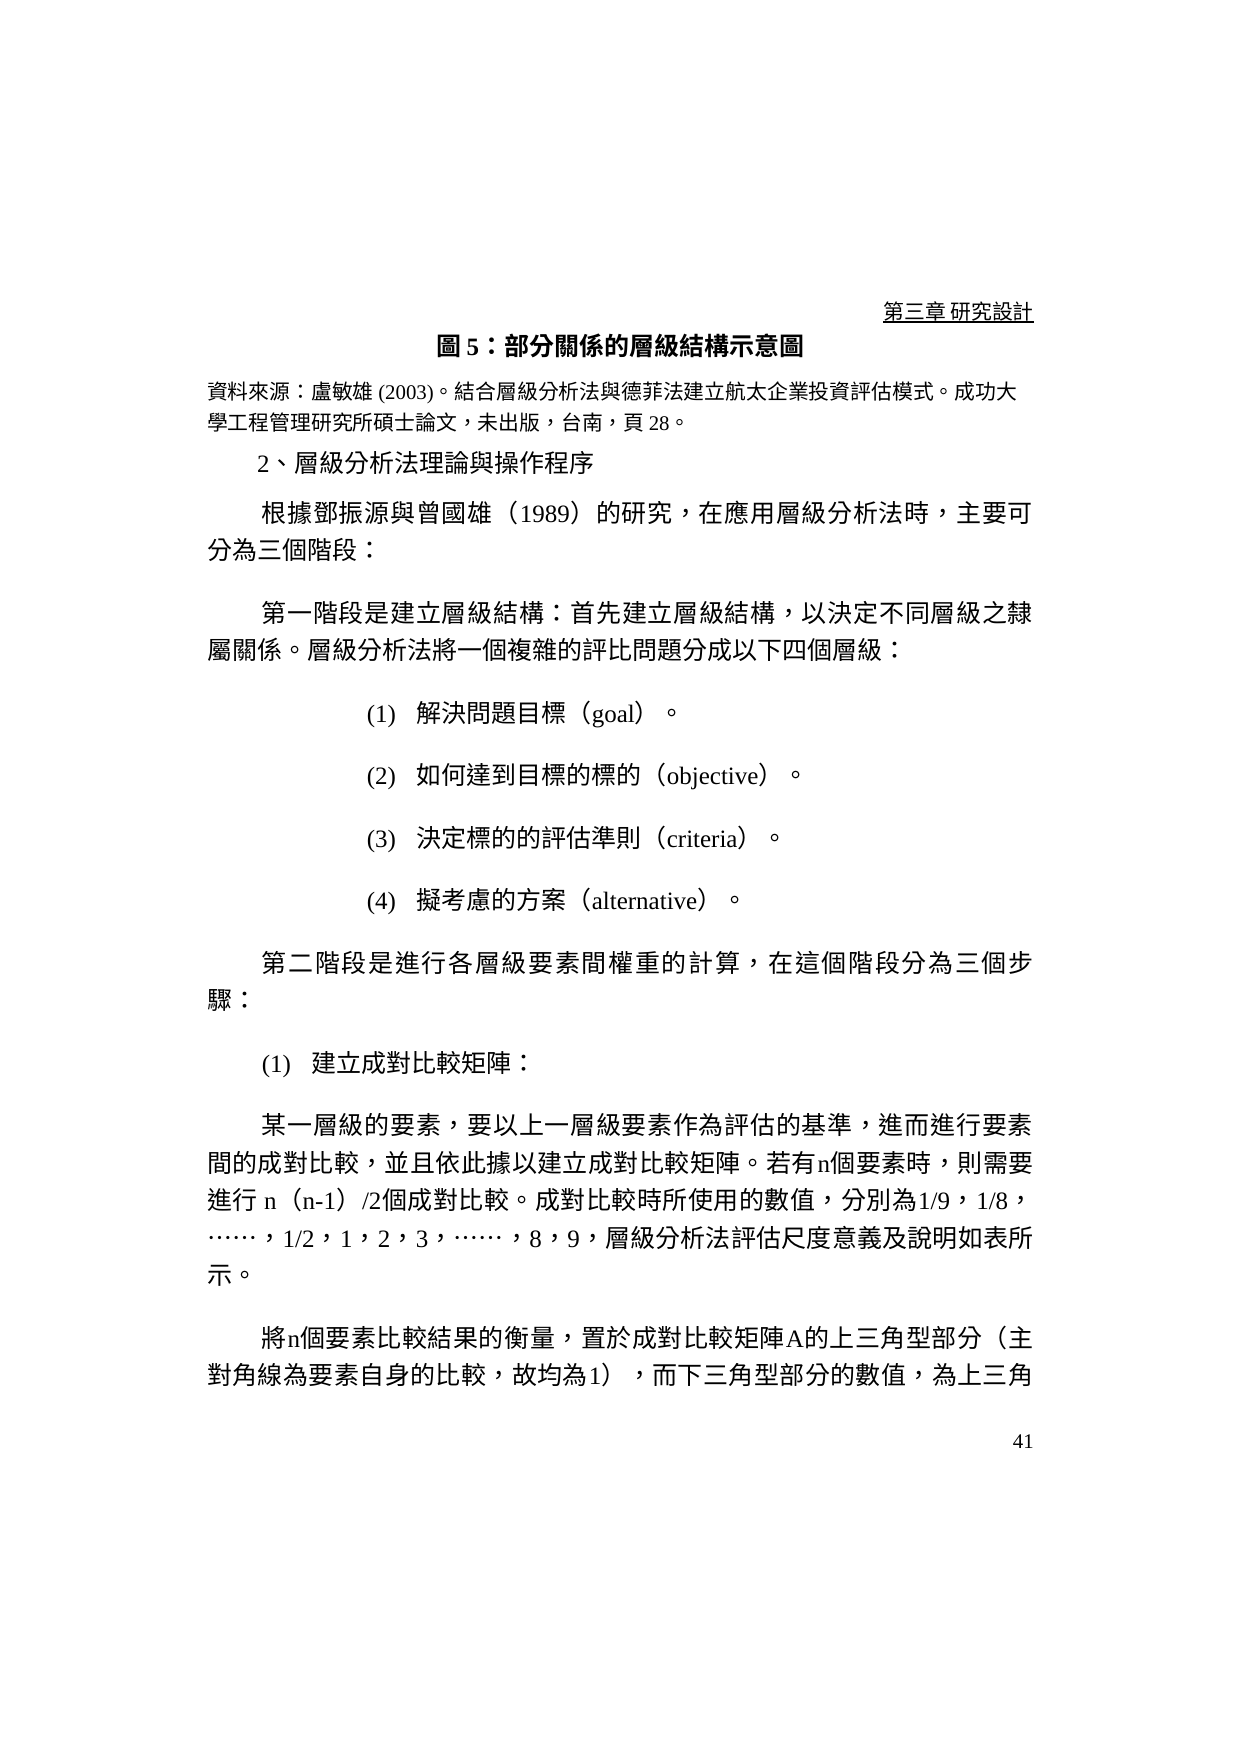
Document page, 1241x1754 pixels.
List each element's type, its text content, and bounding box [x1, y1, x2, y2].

list 建立成對比較矩陣： [207, 1042, 1033, 1080]
text 將n個要素比較結果的衡量，置於成對比較矩陣A的上三角型部分（主對角線為要素自身的比較，故均為1），而下三角型部分的數值，為上三角 [207, 1317, 1033, 1392]
text 根據鄧振源與曾國雄（1989）的研究，在應用層級分析法時，主要可分為三個階段： [207, 492, 1033, 567]
text 第一階段是建立層級結構：首先建立層級結構，以決定不同層級之隸屬關係。層級分析法將一個複雜的評比問題分成以下四個層級： [207, 592, 1033, 667]
text 第二階段是進行各層級要素間權重的計算，在這個階段分為三個步驟： [207, 942, 1033, 1017]
list 如何達到目標的標的（objective）。 [312, 755, 1033, 792]
text 2、層級分析法理論與操作程序 [257, 442, 1033, 480]
text 圖5：部分關係的層級結構示意圖 [207, 326, 1033, 363]
list 擬考慮的方案（alternative）。 [312, 880, 1033, 917]
text 資料來源：盧敏雄 (2003)。結合層級分析法與德菲法建立航太企業投資評估模式。成功大學工程管理研究所碩士論文，未出版，台南，頁28。 [207, 376, 1033, 436]
text 某一層級的要素，要以上一層級要素作為評估的基準，進而進行要素間的成對比較，並且依此據以建立成對比較矩陣。若有n個要素時，則需要進行 n（n-1）/2個成對比較。成對比較時所使用的數值，分別為1/9，1/8，……，1/2，1，2，3，……，8，9，層級分析法評估尺度意義及說明如表所示。 [207, 1105, 1033, 1292]
list 決定標的的評估準則（criteria）。 [312, 817, 1033, 855]
list 解決問題目標（goal）。 [312, 692, 1033, 730]
